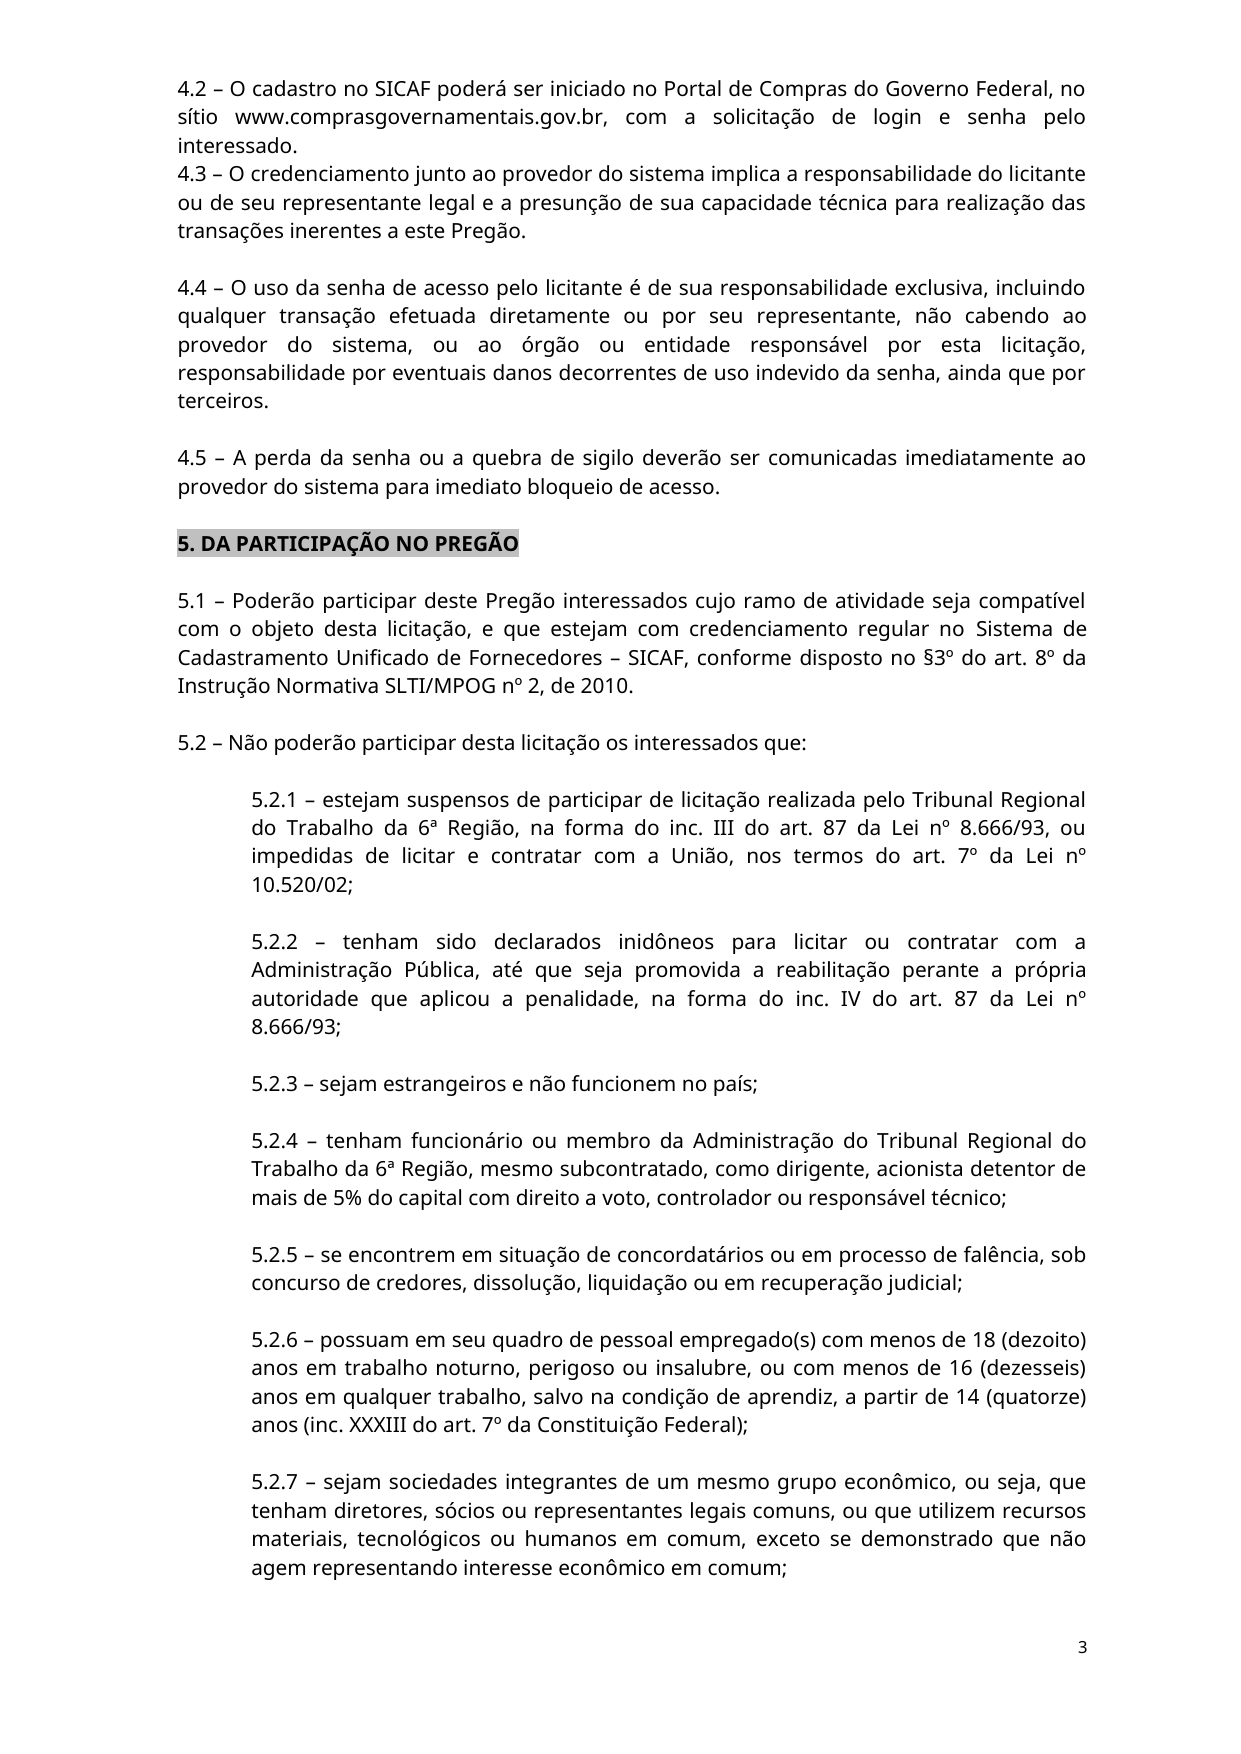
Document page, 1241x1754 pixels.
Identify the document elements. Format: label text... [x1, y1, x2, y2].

text 5.2.4 – tenham funcionário ou membro da Administração do Tribunal Regional do Trabalho da 6ª Região, mesmo subcontratado, como dirigente, acionista detentor de mais de 5% do capital com direito a voto, controlador ou responsável técnico; [251, 1126, 1087, 1211]
text 5.2.6 – possuam em seu quadro de pessoal empregado(s) com menos de 18 (dezoito) anos em trabalho noturno, perigoso ou insalubre, ou com menos de 16 (dezesseis) anos em qualquer trabalho, salvo na condição de aprendiz, a partir de 14 (quatorze) anos (inc. XXXIII do art. 7º da Constituição Federal); [251, 1325, 1087, 1439]
text 4.2 – O cadastro no SICAF poderá ser iniciado no Portal de Compras do Governo Federal, no sítio www.comprasgovernamentais.gov.br, com a solicitação de login e senha pelo interessado. [177, 74, 1087, 159]
text 4.3 – O credenciamento junto ao provedor do sistema implica a responsabilidade do licitante ou de seu representante legal e a presunção de sua capacidade técnica para realização das transações inerentes a este Pregão. [177, 159, 1087, 244]
list 5.1 – Poderão participar deste Pregão interessados cujo ramo de atividade seja compatível com o objeto desta licitação, e que estejam com credenciamento regular no Sistema de Cadastramento Unificado de Fornecedores – SICAF, conforme disposto no §3º do art. 8º da Instrução Normativa SLTI/MPOG nº 2, de 2010. [177, 586, 1087, 699]
text 5.2.2 – tenham sido declarados inidôneos para licitar ou contratar com a Administração Pública, até que seja promovida a reabilitação perante a própria autoridade que aplicou a penalidade, na forma do inc. IV do art. 87 da Lei nº 8.666/93; [251, 927, 1087, 1041]
text 5.2.3 – sejam estrangeiros e não funcionem no país; [251, 1069, 1087, 1098]
text 4.4 – O uso da senha de acesso pelo licitante é de sua responsabilidade exclusiva, incluindo qualquer transação efetuada diretamente ou por seu representante, não cabendo ao provedor do sistema, ou ao órgão ou entidade responsável por esta licitação, responsabilidade por eventuais danos decorrentes de uso indevido da senha, ainda que por terceiros. [177, 273, 1087, 415]
text 5.2.7 – sejam sociedades integrantes de um mesmo grupo econômico, ou seja, que tenham diretores, sócios ou representantes legais comuns, ou que utilizem recursos materiais, tecnológicos ou humanos em comum, exceto se demonstrado que não agem representando interesse econômico em comum; [251, 1467, 1087, 1581]
text 5.2.5 – se encontrem em situação de concordatários ou em processo de falência, sob concurso de credores, dissolução, liquidação ou em recuperação judicial; [251, 1240, 1087, 1297]
text 5.2 – Não poderão participar desta licitação os interessados que: [177, 728, 1087, 756]
text 4.5 – A perda da senha ou a quebra de sigilo deverão ser comunicadas imediatamente ao provedor do sistema para imediato bloqueio de acesso. [177, 443, 1087, 500]
text 5. DA PARTICIPAÇÃO NO PREGÃO [177, 529, 1087, 557]
text 5.2.1 – estejam suspensos de participar de licitação realizada pelo Tribunal Regional do Trabalho da 6ª Região, na forma do inc. III do art. 87 da Lei nº 8.666/93, ou impedidas de licitar e contratar com a União, nos termos do art. 7º da Lei nº 10.520/02; [251, 785, 1087, 898]
